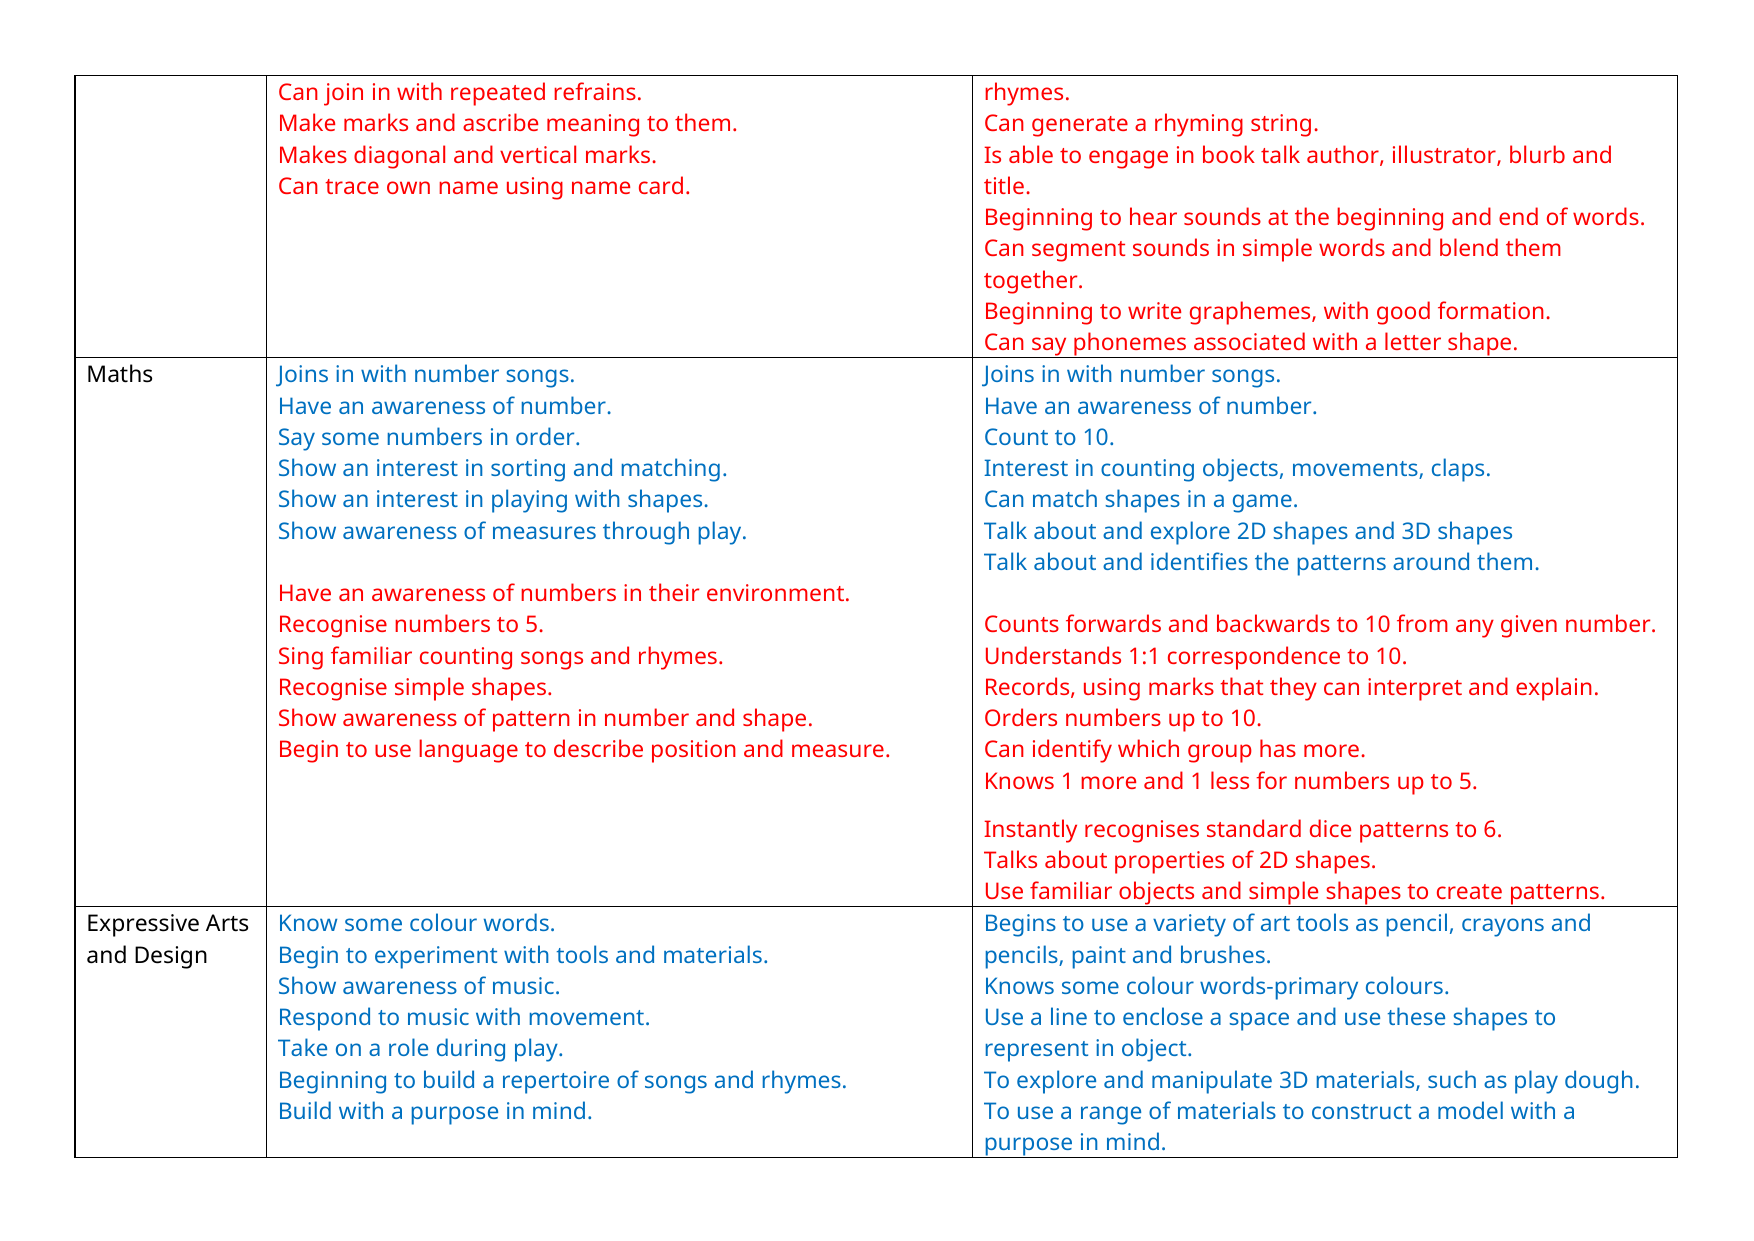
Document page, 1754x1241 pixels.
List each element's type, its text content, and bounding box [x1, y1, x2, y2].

table_cell Can join in with repeated refrains. Make marks and ascribe meaning to them. Makes diagonal and vertical marks. Can trace own name using name card. [267, 76, 972, 357]
table_cell Joins in with number songs. Have an awareness of number. Say some numbers in order. Show an interest in sorting and matching. Show an interest in playing with shapes. Show awareness of measures through play. Have an awareness of numbers in their environment. Recognise numbers to 5. Sing familiar counting songs and rhymes. Recognise simple shapes. Show awareness of pattern in number and shape. Begin to use language to describe position and measure. [267, 358, 972, 906]
table_cell Maths [76, 358, 266, 906]
table_cell rhymes. Can generate a rhyming string. Is able to engage in book talk author, illustrator, blurb and title. Beginning to hear sounds at the beginning and end of words. Can segment sounds in simple words and blend them together. Beginning to write graphemes, with good formation. Can say phonemes associated with a letter shape. [973, 76, 1677, 357]
table_cell Expressive Arts and Design [76, 907, 266, 1157]
table_cell Joins in with number songs. Have an awareness of number. Count to 10. Interest in counting objects, movements, claps. Can match shapes in a game. Talk about and explore 2D shapes and 3D shapes Talk about and identifies the patterns around them. Counts forwards and backwards to 10 from any given number. Understands 1:1 correspondence to 10. Records, using marks that they can interpret and explain. Orders numbers up to 10. Can identify which group has more. Knows 1 more and 1 less for numbers up to 5. Instantly recognises standard dice patterns to 6. Talks about properties of 2D shapes. Use familiar objects and simple shapes to create patterns. [973, 358, 1677, 906]
table_cell Begins to use a variety of art tools as pencil, crayons and pencils, paint and brushes. Knows some colour words-primary colours. Use a line to enclose a space and use these shapes to represent in object. To explore and manipulate 3D materials, such as play dough. To use a range of materials to construct a model with a purpose in mind. [973, 907, 1677, 1157]
table_cell [76, 76, 266, 357]
table_cell Know some colour words. Begin to experiment with tools and materials. Show awareness of music. Respond to music with movement. Take on a role during play. Beginning to build a repertoire of songs and rhymes. Build with a purpose in mind. [267, 907, 972, 1157]
